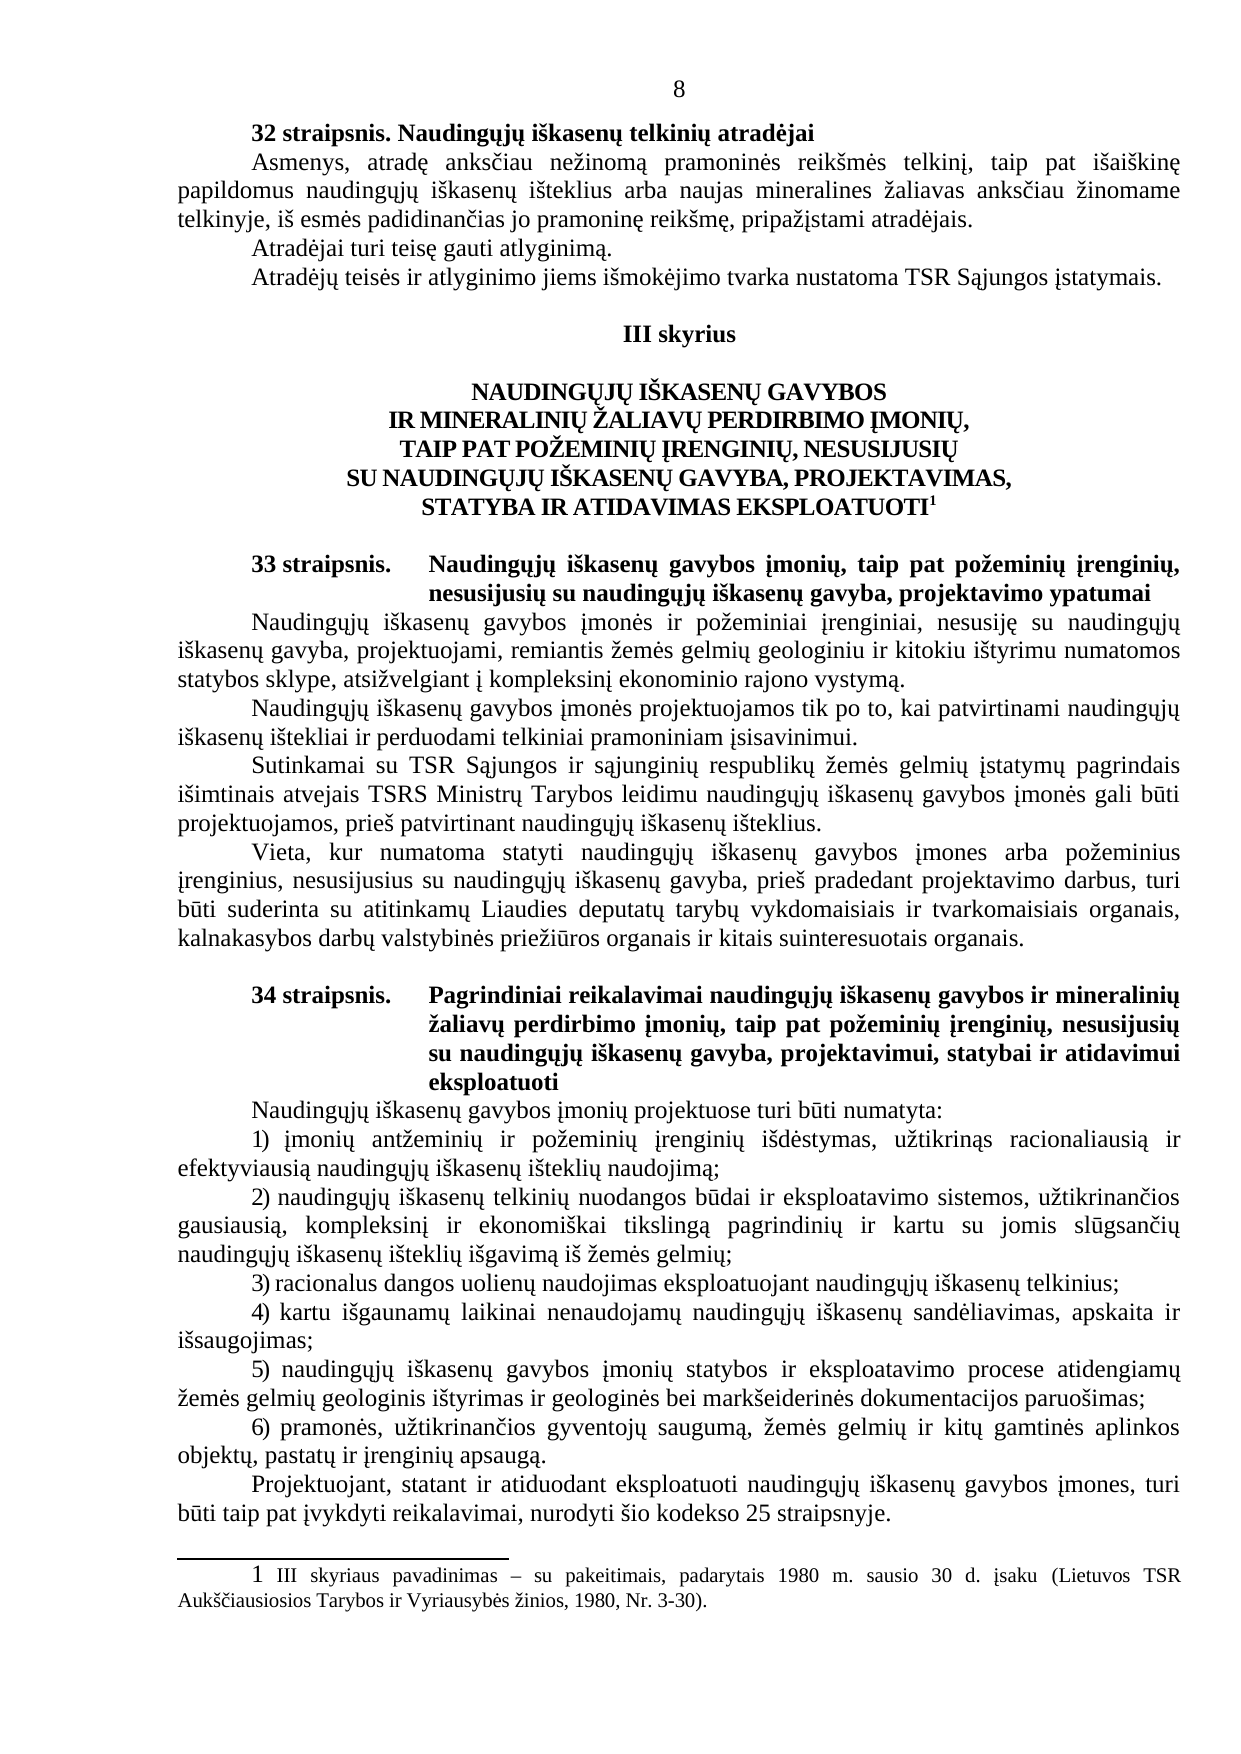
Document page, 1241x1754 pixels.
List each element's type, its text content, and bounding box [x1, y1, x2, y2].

text 32 straipsnis. Naudingųjų iškasenų telkinių atradėjai [177, 118, 1181, 147]
text IR MINERALINIŲ ŽALIAVŲ PERDIRBIMO ĮMONIŲ, [177, 406, 1181, 434]
text 1) įmonių antžeminių ir požeminių įrenginių išdėstymas, užtikrinąs racionaliausią ir efektyviausią naudingųjų iškasenų išteklių naudojimą; [177, 1124, 1181, 1182]
text NAUDINGŲJŲ IŠKASENŲ GAVYBOS [177, 377, 1181, 406]
text Asmenys, atradę anksčiau nežinomą pramoninės reikšmės telkinį, taip pat išaiškinę papildomus naudingųjų iškasenų išteklius arba naujas mineralines žaliavas anksčiau žinomame telkinyje, iš esmės padidinančias jo pramoninę reikšmę, pripažįstami atradėjais. [177, 147, 1181, 233]
text 4) kartu išgaunamų laikinai nenaudojamų naudingųjų iškasenų sandėliavimas, apskaita ir išsaugojimas; [177, 1297, 1181, 1354]
text SU NAUDINGŲJŲ IŠKASENŲ GAVYBA, PROJEKTAVIMAS, [177, 463, 1181, 492]
text 34 straipsnis. Pagrindiniai reikalavimai naudingųjų iškasenų gavybos ir mineralinių žaliavų perdirbimo įmonių, taip pat požeminių įrenginių, nesusijusių su naudingųjų iškasenų gavyba, projektavimui, statybai ir atidavimui eksploatuoti [251, 981, 1181, 1096]
text Vieta, kur numatoma statyti naudingųjų iškasenų gavybos įmones arba požeminius įrenginius, nesusijusius su naudingųjų iškasenų gavyba, prieš pradedant projektavimo darbus, turi būti suderinta su atitinkamų Liaudies deputatų tarybų vykdomaisiais ir tvarkomaisiais organais, kalnakasybos darbų valstybinės priežiūros organais ir kitais suinteresuotais organais. [177, 837, 1181, 952]
text 5) naudingųjų iškasenų gavybos įmonių statybos ir eksploatavimo procese atidengiamų žemės gelmių geologinis ištyrimas ir geologinės bei markšeiderinės dokumentacijos paruošimas; [177, 1354, 1181, 1412]
text III skyriaus pavadinimas – su pakeitimais, padarytais 1980 m. sausio 30 d. įsaku (Lietuvos TSR Aukščiausiosios Tarybos ir Vyriausybės žinios, 1980, Nr. 3-30). [177, 1559, 1181, 1612]
text 3) racionalus dangos uolienų naudojimas eksploatuojant naudingųjų iškasenų telkinius; [177, 1268, 1181, 1297]
text Naudingųjų iškasenų gavybos įmonės ir požeminiai įrenginiai, nesusiję su naudingųjų iškasenų gavyba, projektuojami, remiantis žemės gelmių geologiniu ir kitokiu ištyrimu numatomos statybos sklype, atsižvelgiant į kompleksinį ekonominio rajono vystymą. [177, 607, 1181, 693]
text STATYBA IR ATIDAVIMAS EKSPLOATUOTI [177, 492, 1181, 521]
text TAIP PAT POŽEMINIŲ ĮRENGINIŲ, NESUSIJUSIŲ [177, 434, 1181, 463]
text Naudingųjų iškasenų gavybos įmonių projektuose turi būti numatyta: [177, 1096, 1181, 1124]
text Naudingųjų iškasenų gavybos įmonės projektuojamos tik po to, kai patvirtinami naudingųjų iškasenų ištekliai ir perduodami telkiniai pramoniniam įsisavinimui. [177, 693, 1181, 751]
text Projektuojant, statant ir atiduodant eksploatuoti naudingųjų iškasenų gavybos įmones, turi būti taip pat įvykdyti reikalavimai, nurodyti šio kodekso 25 straipsnyje. [177, 1469, 1181, 1527]
text 6) pramonės, užtikrinančios gyventojų saugumą, žemės gelmių ir kitų gamtinės aplinkos objektų, pastatų ir įrenginių apsaugą. [177, 1412, 1181, 1469]
text 33 straipsnis. Naudingųjų iškasenų gavybos įmonių, taip pat požeminių įrenginių, nesusijusių su naudingųjų iškasenų gavyba, projektavimo ypatumai [251, 549, 1181, 607]
text Atradėjai turi teisę gauti atlyginimą. [177, 233, 1181, 262]
text Sutinkamai su TSR Sąjungos ir sąjunginių respublikų žemės gelmių įstatymų pagrindais išimtinais atvejais TSRS Ministrų Tarybos leidimu naudingųjų iškasenų gavybos įmonės gali būti projektuojamos, prieš patvirtinant naudingųjų iškasenų išteklius. [177, 751, 1181, 837]
text 2) naudingųjų iškasenų telkinių nuodangos būdai ir eksploatavimo sistemos, užtikrinančios gausiausią, kompleksinį ir ekonomiškai tikslingą pagrindinių ir kartu su jomis slūgsančių naudingųjų iškasenų išteklių išgavimą iš žemės gelmių; [177, 1182, 1181, 1268]
text Atradėjų teisės ir atlyginimo jiems išmokėjimo tvarka nustatoma TSR Sąjungos įstatymais. [177, 262, 1181, 291]
text III skyrius [177, 319, 1181, 348]
